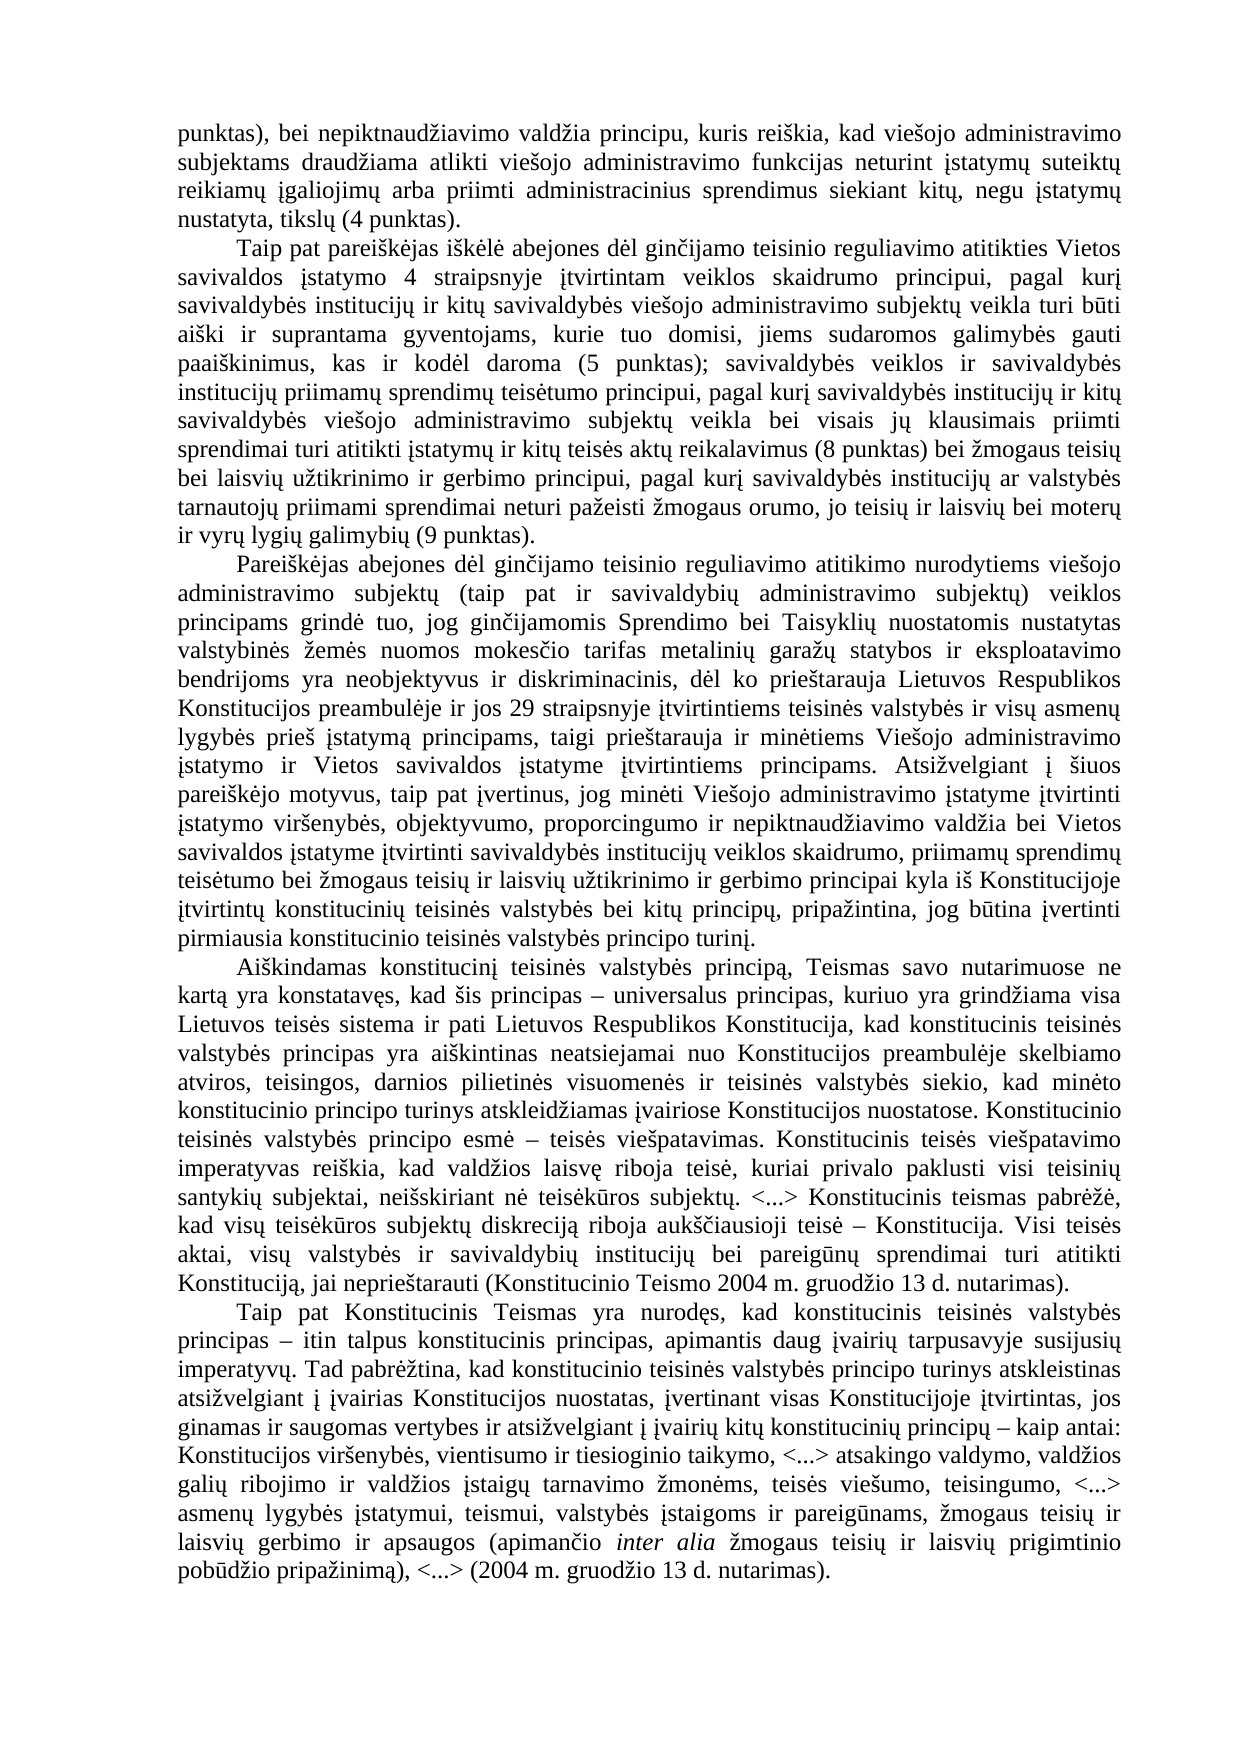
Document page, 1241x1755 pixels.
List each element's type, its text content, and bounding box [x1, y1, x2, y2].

text punktas), bei nepiktnaudžiavimo valdžia principu, kuris reiškia, kad viešojo administravimo subjektams draudžiama atlikti viešojo administravimo funkcijas neturint įstatymų suteiktų reikiamų įgaliojimų arba priimti administracinius sprendimus siekiant kitų, negu įstatymų nustatyta, tikslų (4 punktas). [177, 118, 1122, 233]
text Taip pat Konstitucinis Teismas yra nurodęs, kad konstitucinis teisinės valstybės principas – itin talpus konstitucinis principas, apimantis daug įvairių tarpusavyje susijusių imperatyvų. Tad pabrėžtina, kad konstitucinio teisinės valstybės principo turinys atskleistinas atsižvelgiant į įvairias Konstitucijos nuostatas, įvertinant visas Konstitucijoje įtvirtintas, jos ginamas ir saugomas vertybes ir atsižvelgiant į įvairių kitų konstitucinių principų – kaip antai: Konstitucijos viršenybės, vientisumo ir tiesioginio taikymo, <...> atsakingo valdymo, valdžios galių ribojimo ir valdžios įstaigų tarnavimo žmonėms, teisės viešumo, teisingumo, <...> asmenų lygybės įstatymui, teismui, valstybės įstaigoms ir pareigūnams, žmogaus teisių ir laisvių gerbimo ir apsaugos (apimančio inter alia žmogaus teisių ir laisvių prigimtinio pobūdžio pripažinimą), <...> (2004 m. gruodžio 13 d. nutarimas). [177, 1297, 1122, 1584]
text Pareiškėjas abejones dėl ginčijamo teisinio reguliavimo atitikimo nurodytiems viešojo administravimo subjektų (taip pat ir savivaldybių administravimo subjektų) veiklos principams grindė tuo, jog ginčijamomis Sprendimo bei Taisyklių nuostatomis nustatytas valstybinės žemės nuomos mokesčio tarifas metalinių garažų statybos ir eksploatavimo bendrijoms yra neobjektyvus ir diskriminacinis, dėl ko prieštarauja Lietuvos Respublikos Konstitucijos preambulėje ir jos 29 straipsnyje įtvirtintiems teisinės valstybės ir visų asmenų lygybės prieš įstatymą principams, taigi prieštarauja ir minėtiems Viešojo administravimo įstatymo ir Vietos savivaldos įstatyme įtvirtintiems principams. Atsižvelgiant į šiuos pareiškėjo motyvus, taip pat įvertinus, jog minėti Viešojo administravimo įstatyme įtvirtinti įstatymo viršenybės, objektyvumo, proporcingumo ir nepiktnaudžiavimo valdžia bei Vietos savivaldos įstatyme įtvirtinti savivaldybės institucijų veiklos skaidrumo, priimamų sprendimų teisėtumo bei žmogaus teisių ir laisvių užtikrinimo ir gerbimo principai kyla iš Konstitucijoje įtvirtintų konstitucinių teisinės valstybės bei kitų principų, pripažintina, jog būtina įvertinti pirmiausia konstitucinio teisinės valstybės principo turinį. [177, 549, 1122, 952]
text Aiškindamas konstitucinį teisinės valstybės principą, Teismas savo nutarimuose ne kartą yra konstatavęs, kad šis principas – universalus principas, kuriuo yra grindžiama visa Lietuvos teisės sistema ir pati Lietuvos Respublikos Konstitucija, kad konstitucinis teisinės valstybės principas yra aiškintinas neatsiejamai nuo Konstitucijos preambulėje skelbiamo atviros, teisingos, darnios pilietinės visuomenės ir teisinės valstybės siekio, kad minėto konstitucinio principo turinys atskleidžiamas įvairiose Konstitucijos nuostatose. Konstitucinio teisinės valstybės principo esmė – teisės viešpatavimas. Konstitucinis teisės viešpatavimo imperatyvas reiškia, kad valdžios laisvę riboja teisė, kuriai privalo paklusti visi teisinių santykių subjektai, neišskiriant nė teisėkūros subjektų. <...> Konstitucinis teismas pabrėžė, kad visų teisėkūros subjektų diskreciją riboja aukščiausioji teisė – Konstitucija. Visi teisės aktai, visų valstybės ir savivaldybių institucijų bei pareigūnų sprendimai turi atitikti Konstituciją, jai neprieštarauti (Konstitucinio Teismo 2004 m. gruodžio 13 d. nutarimas). [177, 952, 1122, 1297]
text Taip pat pareiškėjas iškėlė abejones dėl ginčijamo teisinio reguliavimo atitikties Vietos savivaldos įstatymo 4 straipsnyje įtvirtintam veiklos skaidrumo principui, pagal kurį savivaldybės institucijų ir kitų savivaldybės viešojo administravimo subjektų veikla turi būti aiški ir suprantama gyventojams, kurie tuo domisi, jiems sudaromos galimybės gauti paaiškinimus, kas ir kodėl daroma (5 punktas); savivaldybės veiklos ir savivaldybės institucijų priimamų sprendimų teisėtumo principui, pagal kurį savivaldybės institucijų ir kitų savivaldybės viešojo administravimo subjektų veikla bei visais jų klausimais priimti sprendimai turi atitikti įstatymų ir kitų teisės aktų reikalavimus (8 punktas) bei žmogaus teisių bei laisvių užtikrinimo ir gerbimo principui, pagal kurį savivaldybės institucijų ar valstybės tarnautojų priimami sprendimai neturi pažeisti žmogaus orumo, jo teisių ir laisvių bei moterų ir vyrų lygių galimybių (9 punktas). [177, 233, 1122, 549]
